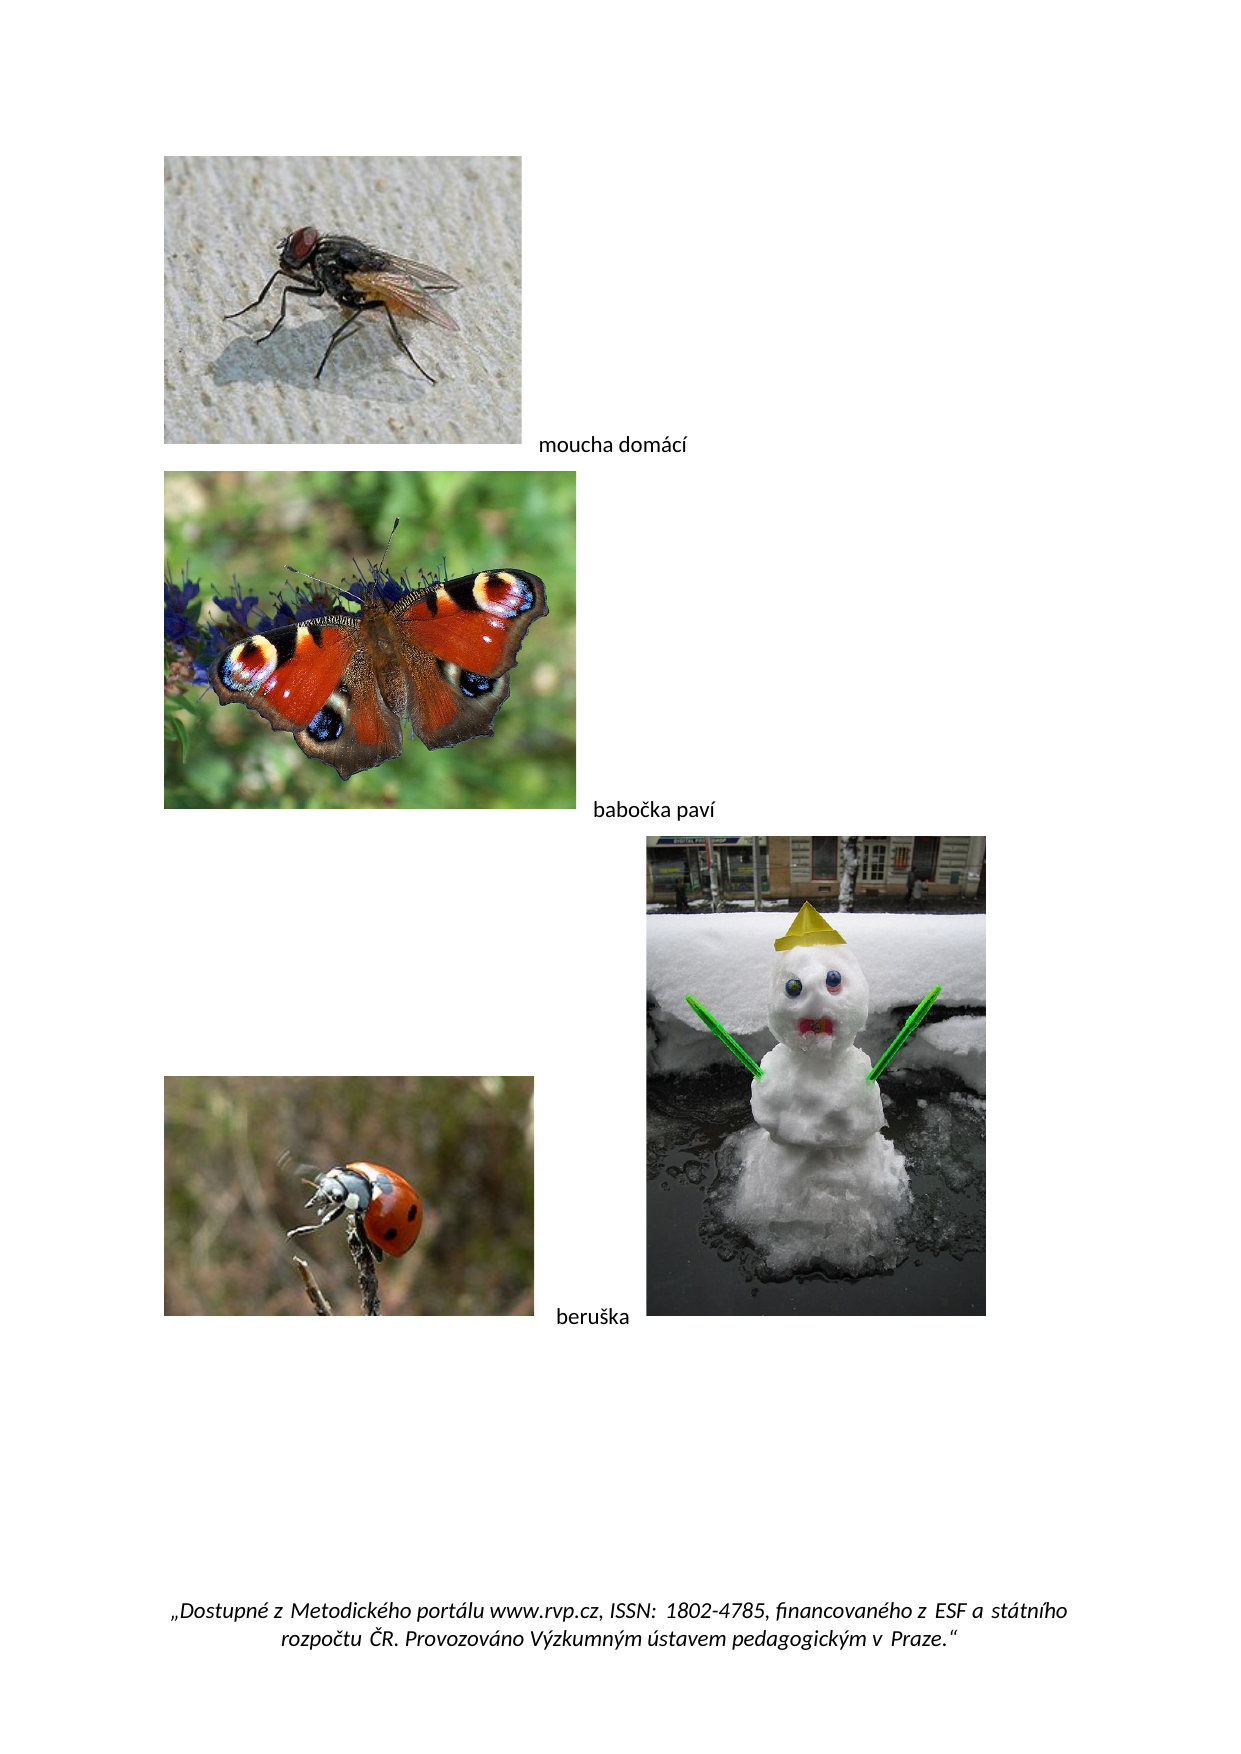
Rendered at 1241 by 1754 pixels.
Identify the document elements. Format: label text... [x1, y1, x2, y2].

text moucha domácíbabočka paví beruška [148, 148, 1092, 1330]
picture [164, 471, 577, 809]
picture [646, 836, 986, 1316]
picture [164, 156, 522, 444]
picture [164, 1076, 535, 1316]
